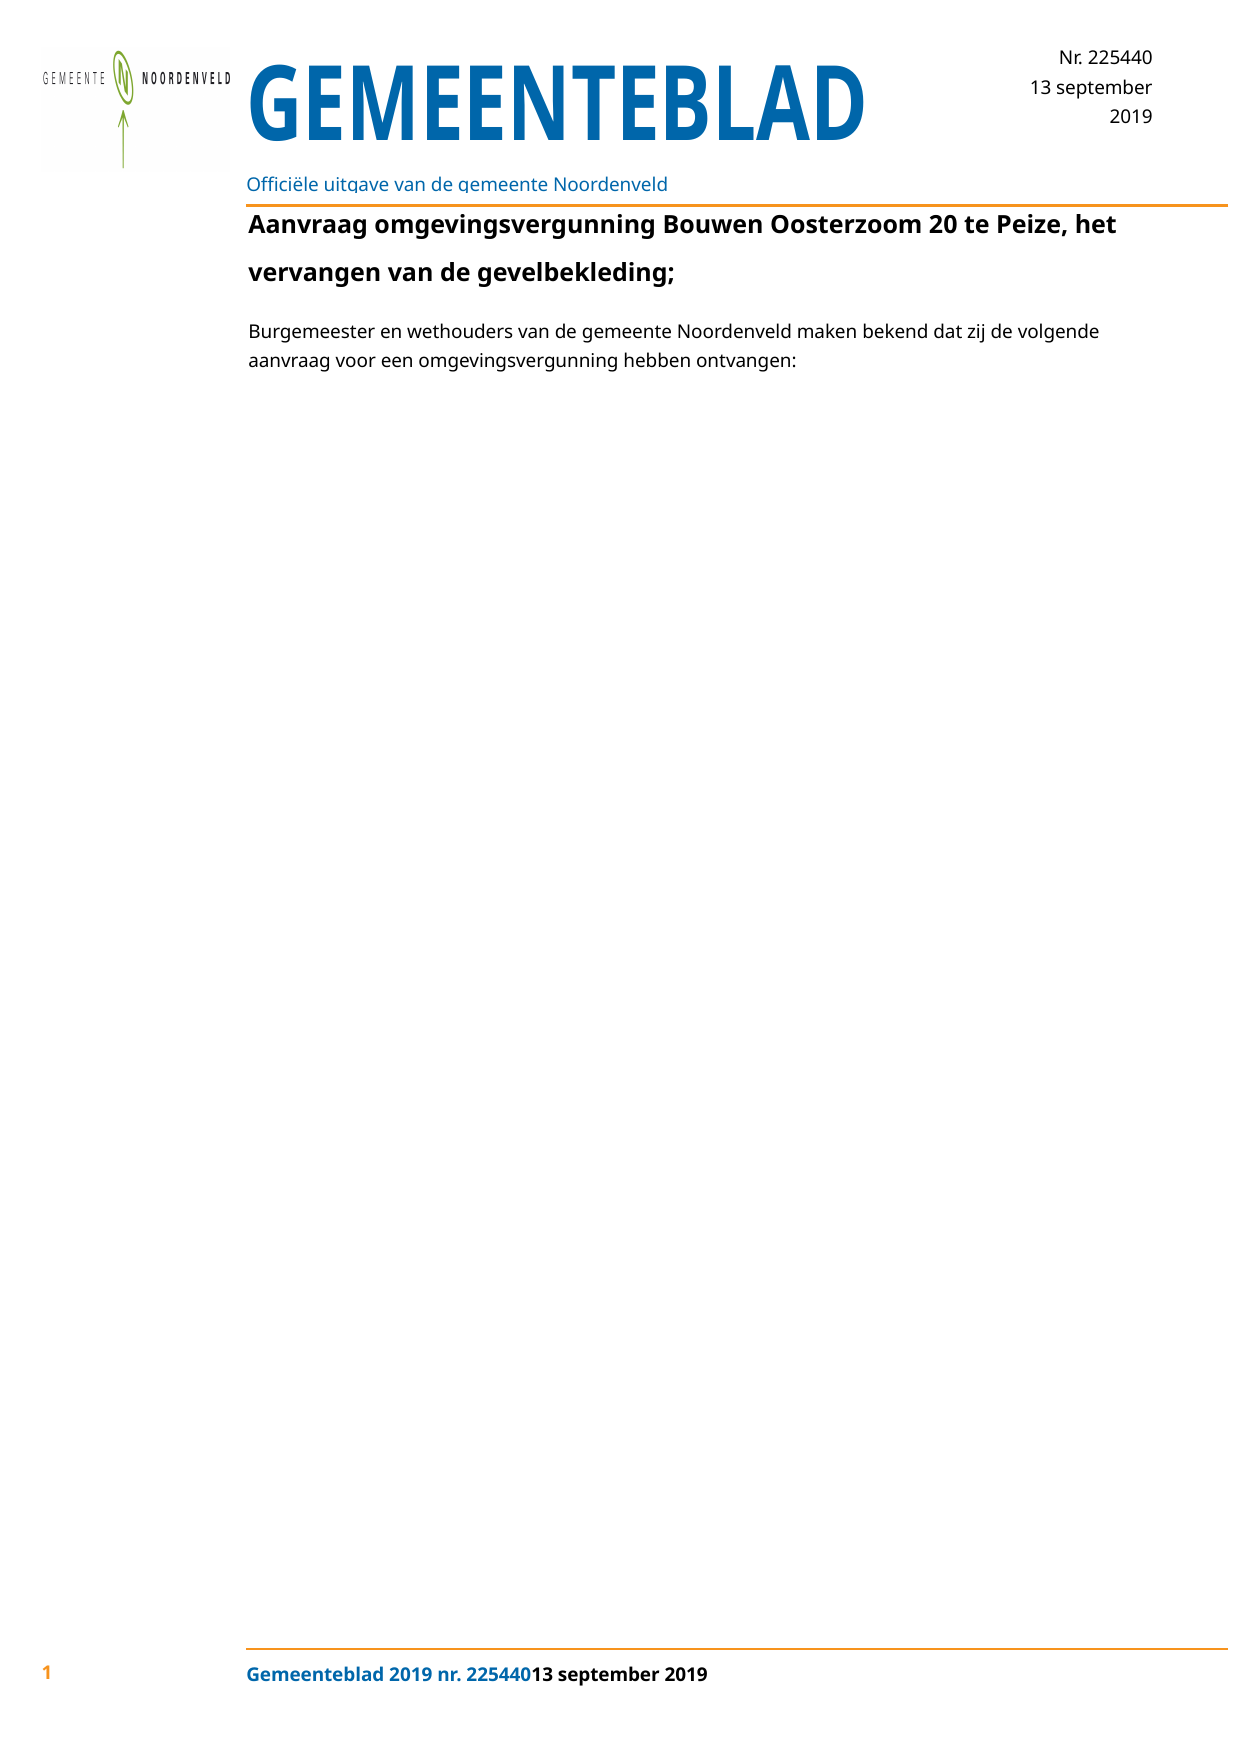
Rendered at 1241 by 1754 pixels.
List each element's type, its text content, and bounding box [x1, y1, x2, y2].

picture [41, 47, 231, 172]
text Burgemeester en wethouders van de gemeente Noordenveld maken bekend dat zij de volgende aanvraag voor een omgevingsvergunning hebben ontvangen: [248, 318, 1152, 373]
text Aanvraag omgevingsvergunning Bouwen Oosterzoom 20 te Peize, het vervangen van de gevelbekleding; [248, 207, 1152, 288]
